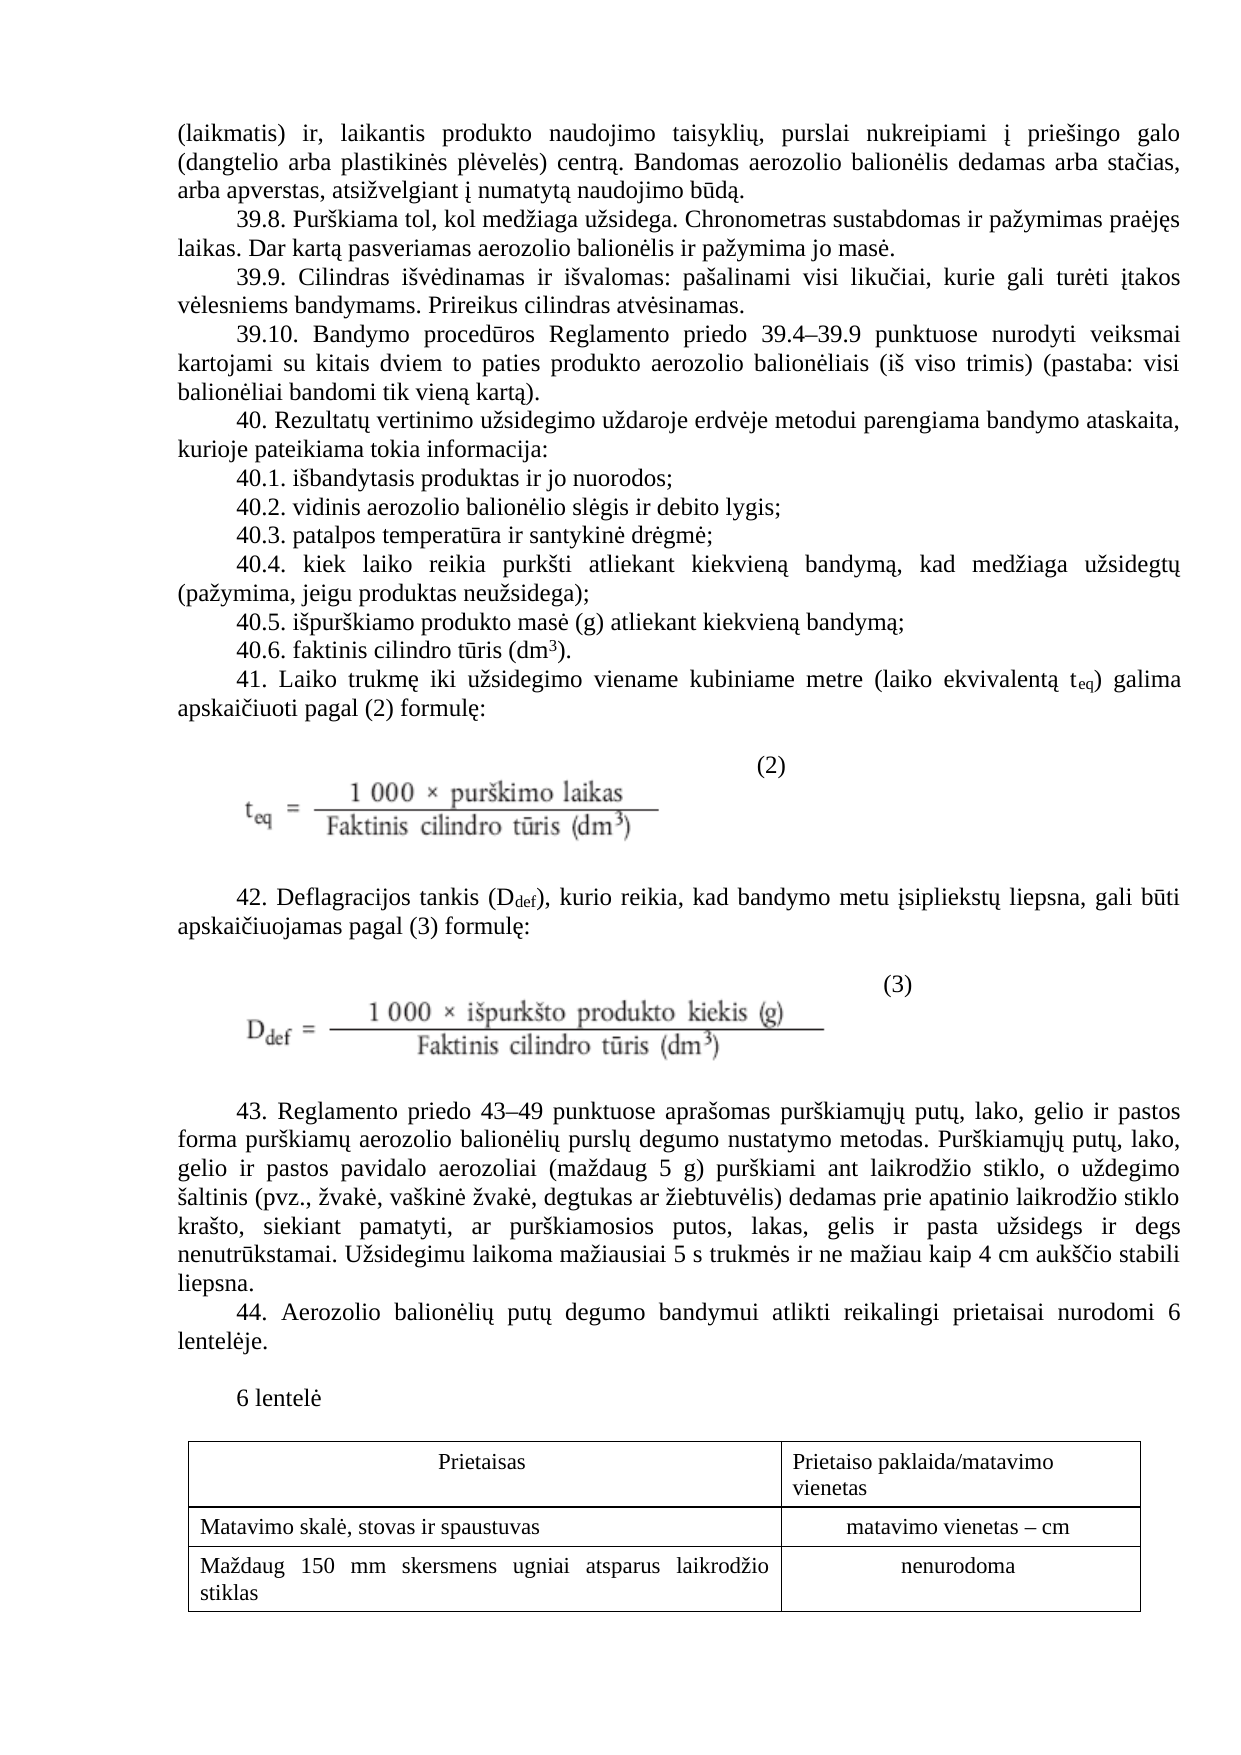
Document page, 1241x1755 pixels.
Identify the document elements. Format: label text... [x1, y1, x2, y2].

table_cell Maždaug 150 mm skersmens ugniai atsparus laikrodžio stiklas [189, 1547, 781, 1611]
text 40.4. kiek laiko reikia purkšti atliekant kiekvieną bandymą, kad medžiaga užsidegtų (pažymima, jeigu produktas neužsidega); [177, 549, 1181, 607]
text Ddef = (1000 x išpurkšto produkto kiekis (g)) / (Faktinis cilindro tūris (dm3)) (3) [177, 969, 1181, 1067]
text 43. Reglamento priedo 43–49 punktuose aprašomas purškiamųjų putų, lako, gelio ir pastos forma purškiamų aerozolio balionėlių purslų degumo nustatymo metodas. Purškiamųjų putų, lako, gelio ir pastos pavidalo aerozoliai (maždaug 5 g) purškiami ant laikrodžio stiklo, o uždegimo šaltinis (pvz., žvakė, vaškinė žvakė, degtukas ar žiebtuvėlis) dedamas prie apatinio laikrodžio stiklo krašto, siekiant pamatyti, ar purškiamosios putos, lakas, gelis ir pasta užsidegs ir degs nenutrūkstamai. Užsidegimu laikoma mažiausiai 5 s trukmės ir ne mažiau kaip 4 cm aukščio stabili liepsna. [177, 1096, 1181, 1297]
text 40. Rezultatų vertinimo užsidegimo uždaroje erdvėje metodui parengiama bandymo ataskaita, kurioje pateikiama tokia informacija: [177, 406, 1181, 463]
text 39.10. Bandymo procedūros Reglamento priedo 39.4–39.9 punktuose nurodyti veiksmai kartojami su kitais dviem to paties produkto aerozolio balionėliais (iš viso trimis) (pastaba: visi balionėliai bandomi tik vieną kartą). [177, 319, 1181, 406]
text 6 lentelė [177, 1383, 1181, 1412]
text 40.6. faktinis cilindro tūris (dm3). [177, 636, 1181, 664]
table_cell matavimo vienetas – cm [782, 1508, 1140, 1546]
text 39.8. Purškiama tol, kol medžiaga užsidega. Chronometras sustabdomas ir pažymimas praėjęs laikas. Dar kartą pasveriamas aerozolio balionėlis ir pažymima jo masė. [177, 204, 1181, 262]
table_header Prietaiso paklaida/matavimo vienetas [782, 1442, 1140, 1506]
text 41. Laiko trukmę iki užsidegimo viename kubiniame metre (laiko ekvivalentą teq) galima apskaičiuoti pagal (2) formulę: [177, 664, 1181, 722]
text 40.2. vidinis aerozolio balionėlio slėgis ir debito lygis; [177, 492, 1181, 521]
text (laikmatis) ir, laikantis produkto naudojimo taisyklių, purslai nukreipiami į priešingo galo (dangtelio arba plastikinės plėvelės) centrą. Bandomas aerozolio balionėlis dedamas arba stačias, arba apverstas, atsižvelgiant į numatytą naudojimo būdą. [177, 118, 1181, 204]
table_cell nenurodoma [782, 1547, 1140, 1611]
text 40.1. išbandytasis produktas ir jo nuorodos; [177, 463, 1181, 492]
table_cell Matavimo skalė, stovas ir spaustuvas [189, 1508, 781, 1546]
text teq = (1000 x purškimo laikas) / (Faktinis cilindro tūris (dm3)) (2) [236, 751, 1181, 854]
text 40.3. patalpos temperatūra ir santykinė drėgmė; [177, 521, 1181, 549]
table_header Prietaisas [189, 1442, 781, 1506]
text 42. Deflagracijos tankis (Ddef), kurio reikia, kad bandymo metu įsipliekstų liepsna, gali būti apskaičiuojamas pagal (3) formulę: [177, 882, 1181, 940]
text 39.9. Cilindras išvėdinamas ir išvalomas: pašalinami visi likučiai, kurie gali turėti įtakos vėlesniems bandymams. Prireikus cilindras atvėsinamas. [177, 262, 1181, 319]
text 40.5. išpurškiamo produkto masė (g) atliekant kiekvieną bandymą; [177, 607, 1181, 636]
text 44. Aerozolio balionėlių putų degumo bandymui atlikti reikalingi prietaisai nurodomi 6 lentelėje. [177, 1297, 1181, 1354]
